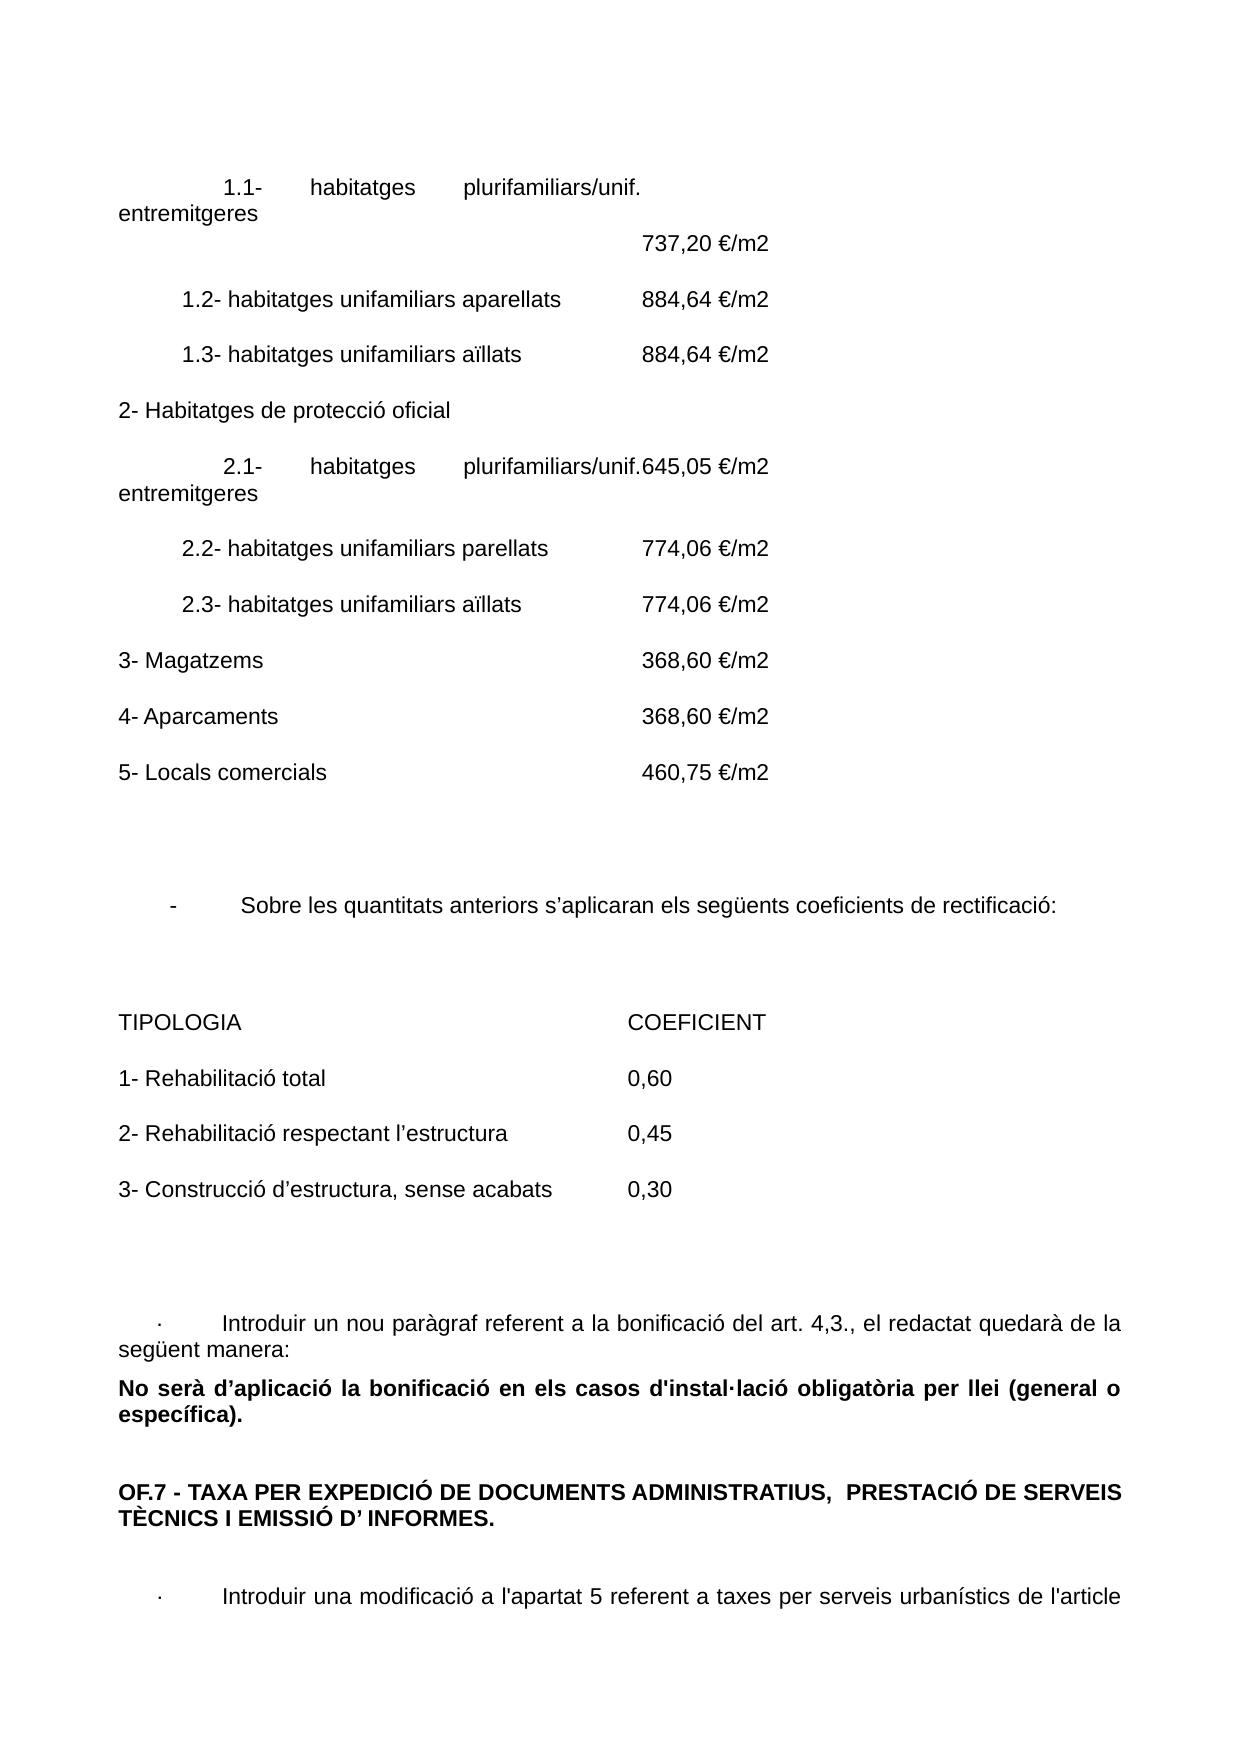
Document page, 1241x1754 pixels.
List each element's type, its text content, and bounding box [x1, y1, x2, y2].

table_cell 460,75 €/m2 [642, 759, 832, 814]
table_header TIPOLOGIA [118, 1009, 627, 1064]
table_cell 2.3- habitatges unifamiliars aïllats [118, 591, 642, 647]
table_cell 3- Construcció d’estructura, sense acabats [118, 1176, 627, 1232]
table_cell [642, 118, 832, 174]
text · Introduir un nou paràgraf referent a la bonificació del art. 4,3., el redactat quedarà de la següent manera: [118, 1310, 1122, 1362]
table_cell 1.1- habitatges plurifamiliars/unif. entremitgeres [118, 174, 642, 286]
table_cell [642, 397, 832, 453]
table_cell 368,60 €/m2 [642, 703, 832, 759]
table_cell 5- Locals comercials [118, 759, 642, 814]
table_cell 737,20 €/m2 [642, 174, 832, 286]
table_cell 2- Rehabilitació respectant l’estructura [118, 1120, 627, 1176]
table_cell 884,64 €/m2 [642, 341, 832, 397]
text No serà d’aplicació la bonificació en els casos d'instal·lació obligatòria per llei (general o específica). [118, 1375, 1122, 1428]
table_cell 0,60 [628, 1065, 818, 1120]
table_cell 2- Habitatges de protecció oficial [118, 397, 642, 453]
table_cell 1.3- habitatges unifamiliars aïllats [118, 341, 642, 397]
table_cell 2.2- habitatges unifamiliars parellats [118, 535, 642, 591]
table_cell 0,45 [628, 1120, 818, 1176]
table_cell 1.2- habitatges unifamiliars aparellats [118, 286, 642, 341]
text OF.7 - TAXA PER EXPEDICIÓ DE DOCUMENTS ADMINISTRATIUS, PRESTACIÓ DE SERVEIS TÈCNICS I EMISSIÓ D’ INFORMES. [118, 1479, 1122, 1532]
table_header COEFICIENT [628, 1009, 818, 1064]
table_cell 774,06 €/m2 [642, 591, 832, 647]
table_cell 4- Aparcaments [118, 703, 642, 759]
table_cell 3- Magatzems [118, 647, 642, 703]
table_cell 2.1- habitatges plurifamiliars/unif. entremitgeres [118, 453, 642, 535]
table_cell 368,60 €/m2 [642, 647, 832, 703]
text - Sobre les quantitats anteriors s’aplicaran els següents coeficients de rectificació: [169, 892, 1122, 918]
table_cell 1- Rehabilitació total [118, 1065, 627, 1120]
table_cell 884,64 €/m2 [642, 286, 832, 341]
text · Introduir una modificació a l'apartat 5 referent a taxes per serveis urbanístics de l'article [118, 1583, 1122, 1609]
table_cell 645,05 €/m2 [642, 453, 832, 535]
table_cell 774,06 €/m2 [642, 535, 832, 591]
table_cell [118, 118, 642, 174]
table_cell 0,30 [628, 1176, 818, 1232]
